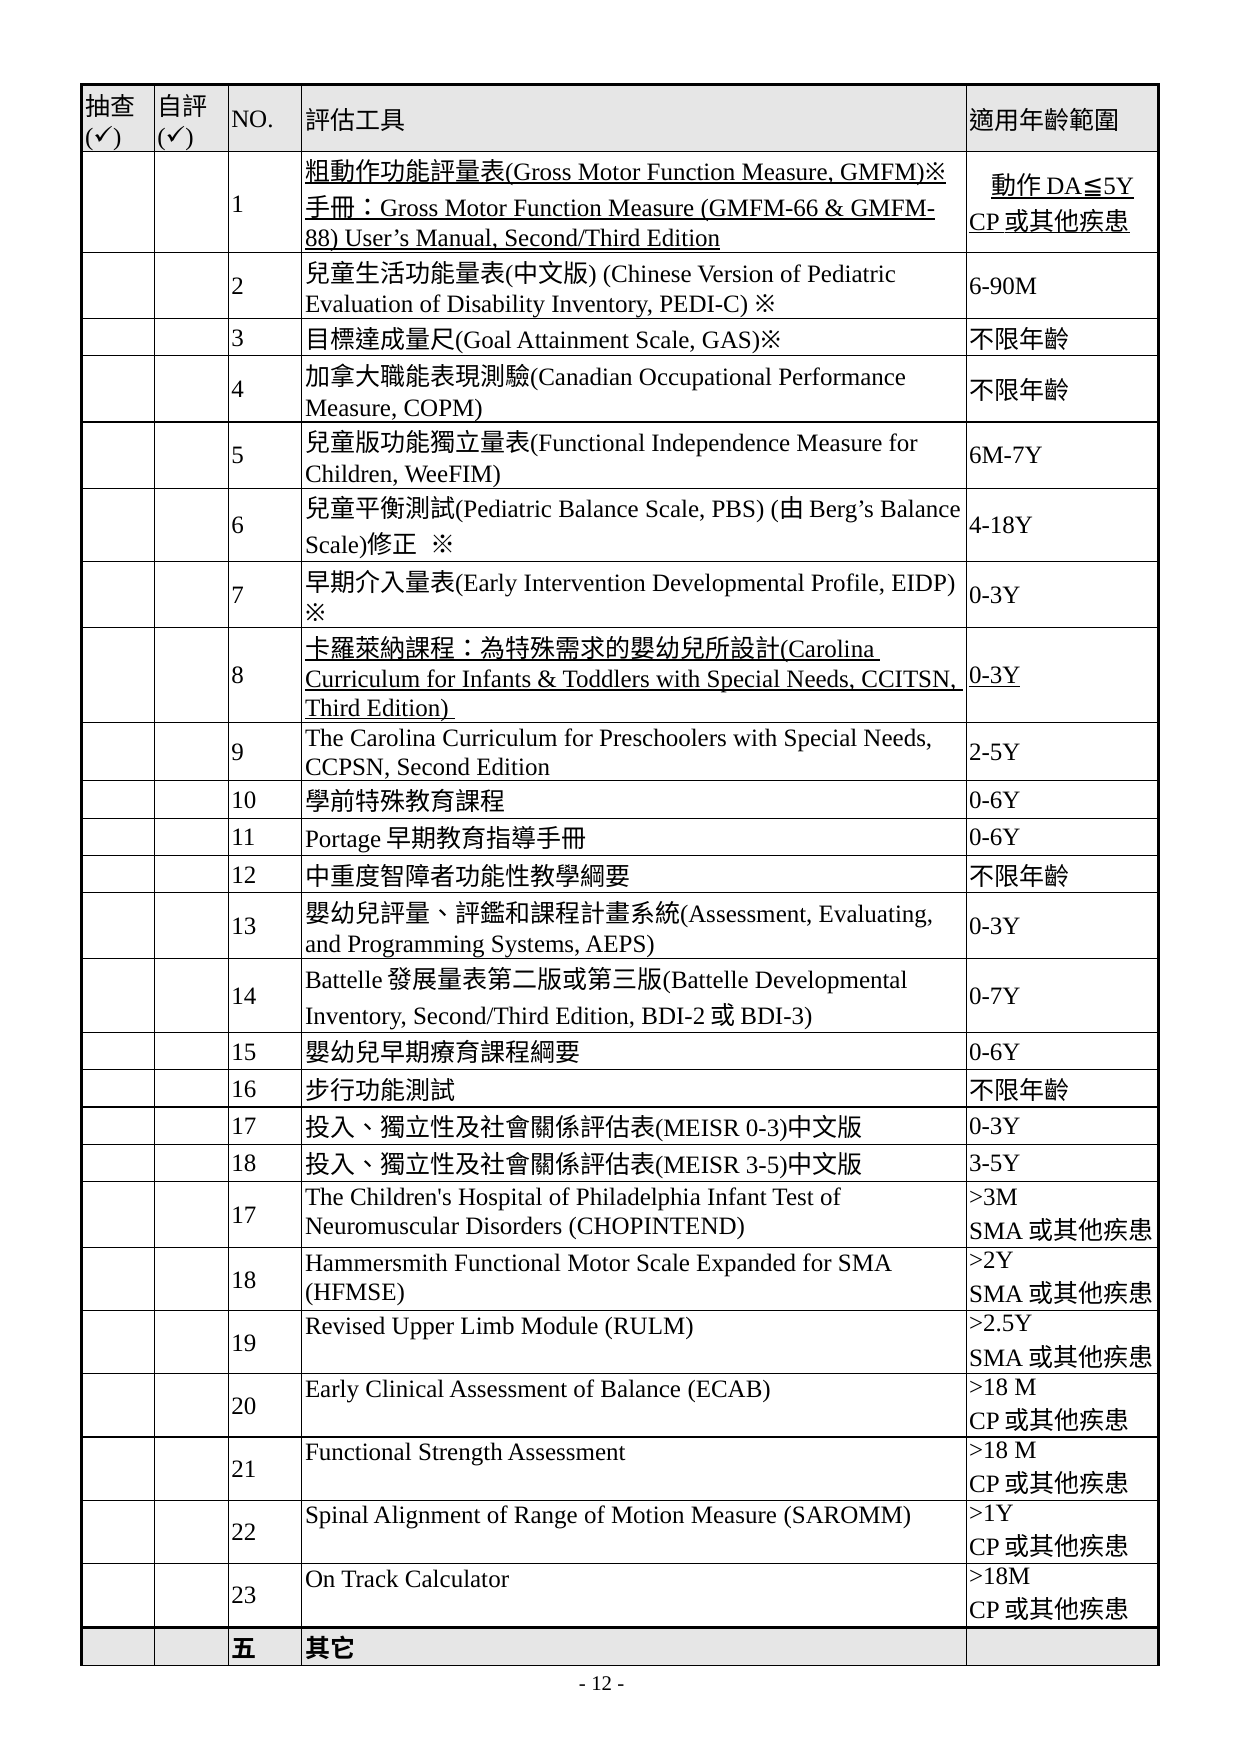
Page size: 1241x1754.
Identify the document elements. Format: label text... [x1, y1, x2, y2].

table_cell [83, 253, 154, 318]
table_cell [155, 152, 228, 252]
table_cell On Track Calculator [302, 1564, 966, 1626]
table_cell >18 M CP或其他疾患 [967, 1374, 1157, 1436]
table_cell [83, 1182, 154, 1247]
table_cell [83, 819, 154, 855]
table_cell [83, 1564, 154, 1626]
table_cell >3M SMA或其他疾患 [967, 1182, 1157, 1247]
table_cell [83, 723, 154, 780]
table_cell >18 M CP或其他疾患 [967, 1438, 1157, 1499]
table_cell The Children's Hospital of Philadelphia Infant Test of Neuromuscular Disorders (CHOPINTEND) [302, 1182, 966, 1247]
table_cell [83, 893, 154, 958]
table_cell 目標達成量尺(Goal Attainment Scale, GAS)※ [302, 319, 966, 355]
table_cell [155, 1145, 228, 1181]
table_cell 18 [229, 1248, 301, 1310]
table_cell 6M-7Y [967, 423, 1157, 487]
table_cell [155, 628, 228, 722]
table_cell 2 [229, 253, 301, 318]
table_cell 學前特殊教育課程 [302, 781, 966, 818]
table_cell Battelle發展量表第二版或第三版(Battelle Developmental Inventory, Second/Third Edition, BDI-2或BDI-3) [302, 959, 966, 1032]
table_cell 13 [229, 893, 301, 958]
table_cell [155, 856, 228, 892]
table_cell 0-3Y [967, 893, 1157, 958]
table_cell 兒童版功能獨立量表(Functional Independence Measure for Children, WeeFIM) [302, 423, 966, 487]
table_cell Functional Strength Assessment [302, 1438, 966, 1499]
table_cell 其它 [302, 1629, 966, 1665]
table_cell [83, 152, 154, 252]
table_cell [155, 253, 228, 318]
table_cell 20 [229, 1374, 301, 1436]
table_cell [83, 423, 154, 487]
table_cell [83, 1438, 154, 1499]
table_cell [967, 1629, 1157, 1665]
table_cell 22 [229, 1501, 301, 1563]
table_cell 3-5Y [967, 1145, 1157, 1181]
table_cell [155, 1070, 228, 1106]
table_cell 15 [229, 1033, 301, 1069]
table_cell [155, 1311, 228, 1373]
table_cell 不限年齡 [967, 319, 1157, 355]
table_header NO. [229, 86, 301, 151]
table_header 自評 () [155, 86, 228, 151]
table_cell 7 [229, 562, 301, 627]
table_cell 18 [229, 1145, 301, 1181]
table_cell 8 [229, 628, 301, 722]
table_cell 步行功能測試 [302, 1070, 966, 1106]
table_cell 兒童生活功能量表(中文版) (Chinese Version of Pediatric Evaluation of Disability Inventory, PEDI-C) ※ [302, 253, 966, 318]
table_cell [83, 1033, 154, 1069]
table_cell 19 [229, 1311, 301, 1373]
table_cell 0-6Y [967, 819, 1157, 855]
table_cell 不限年齡 [967, 1070, 1157, 1106]
table_cell [83, 1070, 154, 1106]
table_cell Portage早期教育指導手冊 [302, 819, 966, 855]
table_cell 0-6Y [967, 781, 1157, 818]
table_cell 14 [229, 959, 301, 1032]
table_cell [155, 959, 228, 1032]
table_cell 21 [229, 1438, 301, 1499]
table_cell >2.5Y SMA或其他疾患 [967, 1311, 1157, 1373]
table_cell [83, 562, 154, 627]
table_cell [83, 1629, 154, 1665]
table_cell 9 [229, 723, 301, 780]
table_cell >18M CP或其他疾患 [967, 1564, 1157, 1626]
table_cell 早期介入量表(Early Intervention Developmental Profile, EIDP) ※ [302, 562, 966, 627]
table_cell [155, 319, 228, 355]
table_cell [155, 723, 228, 780]
table_cell The Carolina Curriculum for Preschoolers with Special Needs, CCPSN, Second Edition [302, 723, 966, 780]
table_cell 投入、獨立性及社會關係評估表(MEISR 0-3)中文版 [302, 1108, 966, 1144]
table_cell [155, 819, 228, 855]
table_cell Spinal Alignment of Range of Motion Measure (SAROMM) [302, 1501, 966, 1563]
table_cell 嬰幼兒評量、評鑑和課程計畫系統(Assessment, Evaluating, and Programming Systems, AEPS) [302, 893, 966, 958]
table_cell 2-5Y [967, 723, 1157, 780]
table_cell 17 [229, 1182, 301, 1247]
table_header 適用年齡範圍 [967, 86, 1157, 151]
table_cell [155, 356, 228, 421]
table_cell 不限年齡 [967, 856, 1157, 892]
table_cell [83, 628, 154, 722]
table_cell [155, 1374, 228, 1436]
table_cell [155, 893, 228, 958]
table_cell [155, 489, 228, 561]
table_header 抽查() [83, 86, 154, 151]
table_cell [83, 959, 154, 1032]
table_header 評估工具 [302, 86, 966, 151]
table_cell 11 [229, 819, 301, 855]
table_cell >1Y CP或其他疾患 [967, 1501, 1157, 1563]
table_cell 不限年齡 [967, 356, 1157, 421]
table_cell 23 [229, 1564, 301, 1626]
table_cell [83, 319, 154, 355]
table_cell 加拿大職能表現測驗(Canadian Occupational Performance Measure, COPM) [302, 356, 966, 421]
table_cell [155, 1501, 228, 1563]
table_cell 1 [229, 152, 301, 252]
table_cell 16 [229, 1070, 301, 1106]
table_cell Revised Upper Limb Module (RULM) [302, 1311, 966, 1373]
table_cell 0-7Y [967, 959, 1157, 1032]
table_cell [83, 1145, 154, 1181]
table_cell 動作DA≦5Y CP或其他疾患 [967, 152, 1157, 252]
table_cell 0-3Y [967, 628, 1157, 722]
table_cell 6-90M [967, 253, 1157, 318]
table_cell 嬰幼兒早期療育課程綱要 [302, 1033, 966, 1069]
table_cell [155, 1033, 228, 1069]
table_cell >2Y SMA或其他疾患 [967, 1248, 1157, 1310]
table_cell 0-6Y [967, 1033, 1157, 1069]
table_cell [83, 1108, 154, 1144]
table_cell Early Clinical Assessment of Balance (ECAB) [302, 1374, 966, 1436]
table_cell [83, 856, 154, 892]
table_cell 0-3Y [967, 562, 1157, 627]
table_cell [83, 1374, 154, 1436]
table_cell 17 [229, 1108, 301, 1144]
table_cell 0-3Y [967, 1108, 1157, 1144]
table_cell [155, 1248, 228, 1310]
table_cell 卡羅萊納課程：為特殊需求的嬰幼兒所設計(Carolina Curriculum for Infants & Toddlers with Special Needs, CCITSN, Third Edition) [302, 628, 966, 722]
table_cell 6 [229, 489, 301, 561]
table_cell 兒童平衡測試(Pediatric Balance Scale, PBS) (由Berg’s Balance Scale)修正 ※ [302, 489, 966, 561]
table_cell [155, 1108, 228, 1144]
table_cell [155, 1629, 228, 1665]
table_cell [155, 1438, 228, 1499]
table_cell [155, 1182, 228, 1247]
table_cell [155, 1564, 228, 1626]
table_cell [83, 1311, 154, 1373]
table_cell [155, 423, 228, 487]
table_cell 3 [229, 319, 301, 355]
table_cell [83, 356, 154, 421]
table_cell [83, 1248, 154, 1310]
table_cell [155, 781, 228, 818]
table_cell 粗動作功能評量表(Gross Motor Function Measure, GMFM)※ 手冊：Gross Motor Function Measure (GMFM-66 & GMFM-88) User’s Manual, Second/Third Edition [302, 152, 966, 252]
table_cell 12 [229, 856, 301, 892]
table_cell 4 [229, 356, 301, 421]
table_cell [83, 1501, 154, 1563]
table_cell [83, 781, 154, 818]
table_cell [83, 489, 154, 561]
table_cell 投入、獨立性及社會關係評估表(MEISR 3-5)中文版 [302, 1145, 966, 1181]
table_cell 4-18Y [967, 489, 1157, 561]
table_cell 五 [229, 1629, 301, 1665]
table_cell [155, 562, 228, 627]
table_cell 中重度智障者功能性教學綱要 [302, 856, 966, 892]
table_cell Hammersmith Functional Motor Scale Expanded for SMA (HFMSE) [302, 1248, 966, 1310]
table_cell 5 [229, 423, 301, 487]
table_cell 10 [229, 781, 301, 818]
